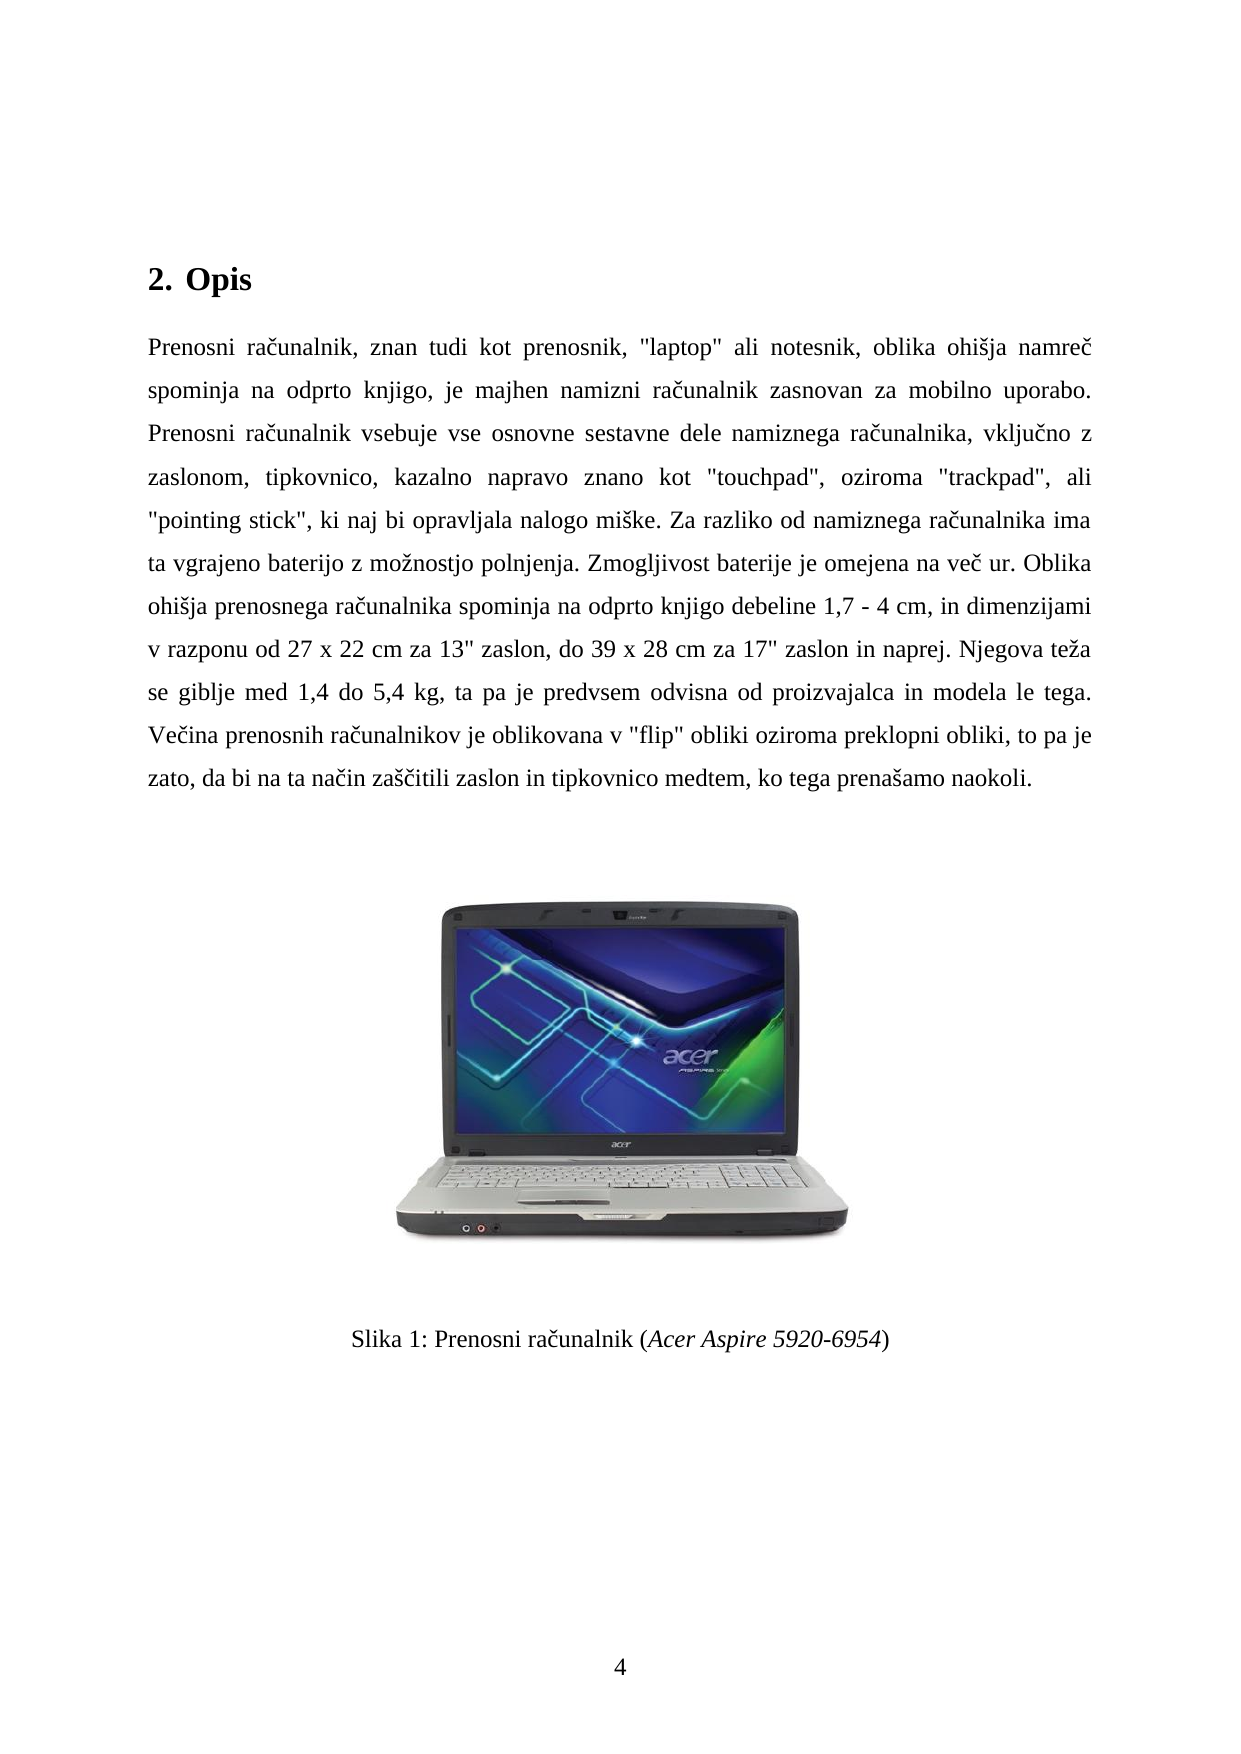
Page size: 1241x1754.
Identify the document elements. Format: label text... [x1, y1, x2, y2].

picture [386, 851, 854, 1305]
text Slika 1: Prenosni računalnik (Acer Aspire 5920-6954) [148, 1324, 1093, 1353]
text Prenosni računalnik, znan tudi kot prenosnik, "laptop" ali notesnik, oblika ohišja namreč spominja na odprto knjigo, je majhen namizni računalnik zasnovan za mobilno uporabo. Prenosni računalnik vsebuje vse osnovne sestavne dele namiznega računalnika, vključno z zaslonom, tipkovnico, kazalno napravo znano kot "touchpad", oziroma "trackpad", ali "pointing stick", ki naj bi opravljala nalogo miške. Za razliko od namiznega računalnika ima ta vgrajeno baterijo z možnostjo polnjenja. Zmogljivost baterije je omejena na več ur. Oblika ohišja prenosnega računalnika spominja na odprto knjigo debeline 1,7 - 4 cm, in dimenzijami v razponu od 27 x 22 cm za 13" zaslon, do 39 x 28 cm za 17" zaslon in naprej. Njegova teža se giblje med 1,4 do 5,4 kg, ta pa je predvsem odvisna od proizvajalca in modela le tega. Večina prenosnih računalnikov je oblikovana v "flip" obliki oziroma preklopni obliki, to pa je zato, da bi na ta način zaščitili zaslon in tipkovnico medtem, ko tega prenašamo naokoli. [148, 332, 1093, 792]
subtitle Opis [148, 259, 1093, 297]
